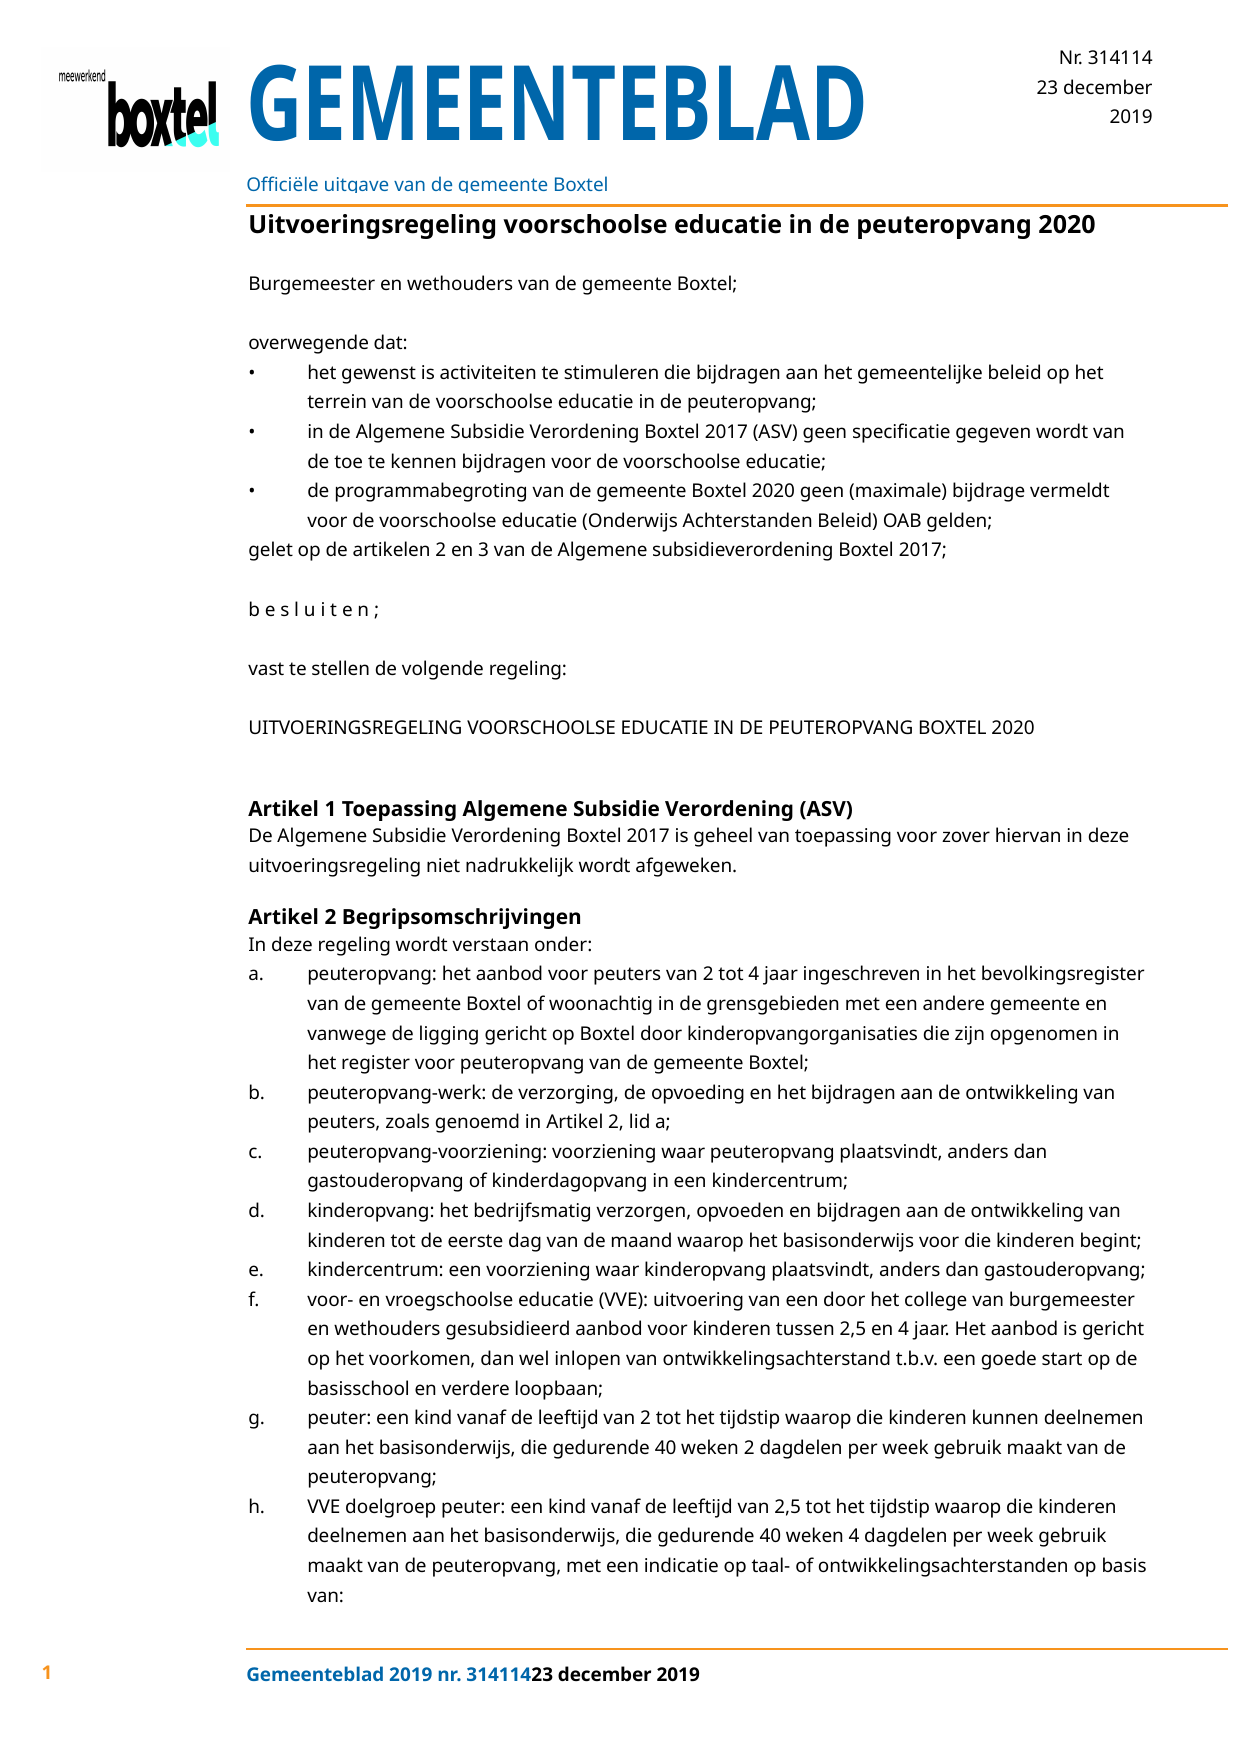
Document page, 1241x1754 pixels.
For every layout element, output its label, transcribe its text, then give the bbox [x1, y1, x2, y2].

text vast te stellen de volgende regeling: [248, 655, 1152, 681]
picture [41, 47, 231, 172]
list peuter: een kind vanaf de leeftijd van 2 tot het tijdstip waarop die kinderen kunnen deelnemen aan het basisonderwijs, die gedurende 40 weken 2 dagdelen per week gebruik maakt van de peuteropvang; [248, 1404, 1152, 1489]
text Burgemeester en wethouders van de gemeente Boxtel; [248, 270, 1152, 296]
text Artikel 2 Begripsomschrijvingen [248, 902, 1152, 931]
text Artikel 1 Toepassing Algemene Subsidie Verordening (ASV) [248, 794, 1152, 822]
list de programmabegroting van de gemeente Boxtel 2020 geen (maximale) bijdrage vermeldt voor de voorschoolse educatie (Onderwijs Achterstanden Beleid) OAB gelden; [248, 477, 1152, 533]
list het gewenst is activiteiten te stimuleren die bijdragen aan het gemeentelijke beleid op het terrein van de voorschoolse educatie in de peuteropvang; [248, 359, 1152, 414]
text overwegende dat: [248, 329, 1152, 355]
text De Algemene Subsidie Verordening Boxtel 2017 is geheel van toepassing voor zover hiervan in deze uitvoeringsregeling niet nadrukkelijk wordt afgeweken. [248, 822, 1152, 878]
text UITVOERINGSREGELING VOORSCHOOLSE EDUCATIE IN DE PEUTEROPVANG BOXTEL 2020 [248, 714, 1152, 740]
list peuteropvang-voorziening: voorziening waar peuteropvang plaatsvindt, anders dan gastouderopvang of kinderdagopvang in een kindercentrum; [248, 1138, 1152, 1193]
list kinderopvang: het bedrijfsmatig verzorgen, opvoeden en bijdragen aan de ontwikkeling van kinderen tot de eerste dag van de maand waarop het basisonderwijs voor die kinderen begint; [248, 1197, 1152, 1252]
text b e s l u i t e n ; [248, 596, 1152, 621]
list peuteropvang: het aanbod voor peuters van 2 tot 4 jaar ingeschreven in het bevolkingsregister van de gemeente Boxtel of woonachtig in de grensgebieden met een andere gemeente en vanwege de ligging gericht op Boxtel door kinderopvangorganisaties die zijn opgenomen in het register voor peuteropvang van de gemeente Boxtel; [248, 961, 1152, 1075]
list kindercentrum: een voorziening waar kinderopvang plaatsvindt, anders dan gastouderopvang; [248, 1256, 1152, 1282]
list peuteropvang-werk: de verzorging, de opvoeding en het bijdragen aan de ontwikkeling van peuters, zoals genoemd in Artikel 2, lid a; [248, 1079, 1152, 1134]
text gelet op de artikelen 2 en 3 van de Algemene subsidieverordening Boxtel 2017; [248, 537, 1152, 562]
text In deze regeling wordt verstaan onder: [248, 931, 1152, 957]
list in de Algemene Subsidie Verordening Boxtel 2017 (ASV) geen specificatie gegeven wordt van de toe te kennen bijdragen voor de voorschoolse educatie; [248, 418, 1152, 473]
list voor- en vroegschoolse educatie (VVE): uitvoering van een door het college van burgemeester en wethouders gesubsidieerd aanbod voor kinderen tussen 2,5 en 4 jaar. Het aanbod is gericht op het voorkomen, dan wel inlopen van ontwikkelingsachterstand t.b.v. een goede start op de basisschool en verdere loopbaan; [248, 1286, 1152, 1400]
list VVE doelgroep peuter: een kind vanaf de leeftijd van 2,5 tot het tijdstip waarop die kinderen deelnemen aan het basisonderwijs, die gedurende 40 weken 4 dagdelen per week gebruik maakt van de peuteropvang, met een indicatie op taal- of ontwikkelingsachterstanden op basis van: [248, 1493, 1152, 1607]
text Uitvoeringsregeling voorschoolse educatie in de peuteropvang 2020 [248, 207, 1152, 241]
